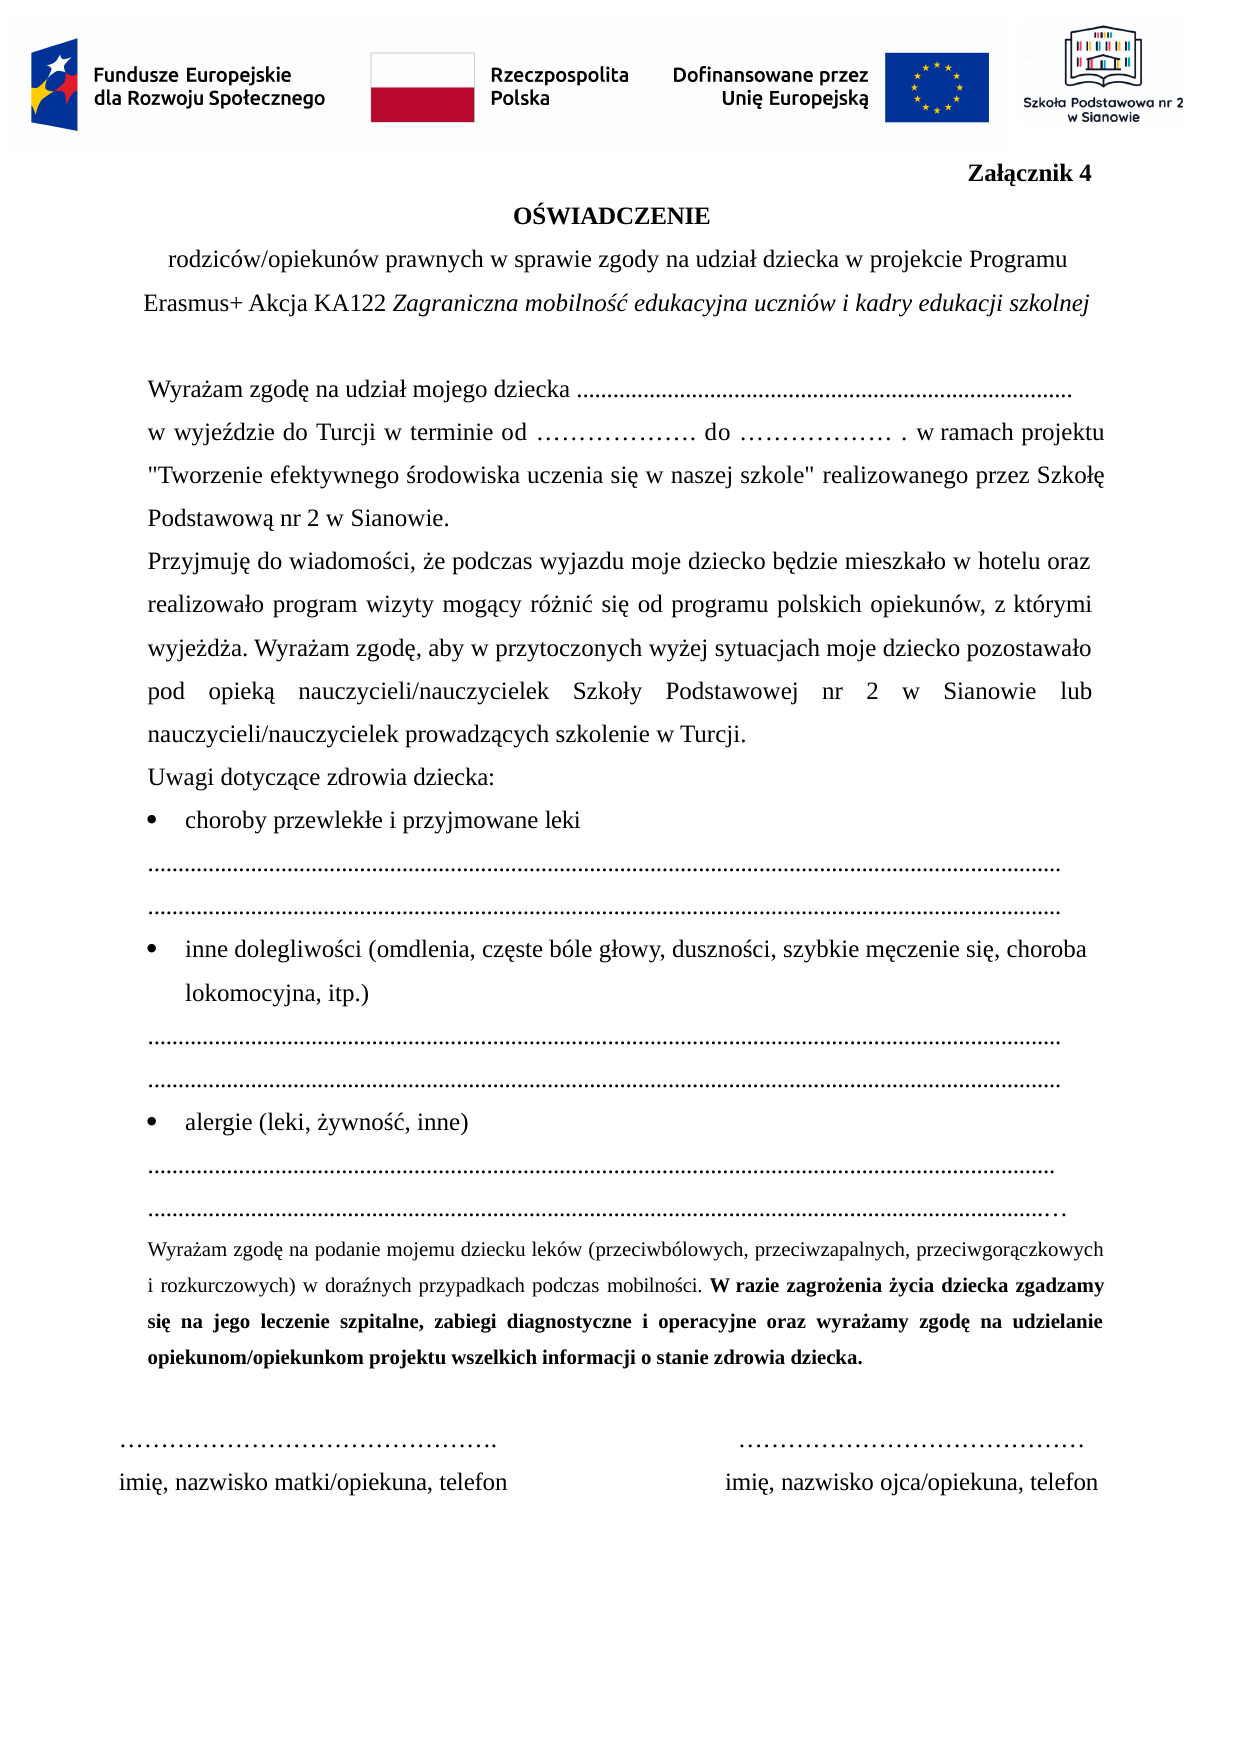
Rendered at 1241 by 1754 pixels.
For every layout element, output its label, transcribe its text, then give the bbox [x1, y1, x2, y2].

list choroby przewlekłe i przyjmowane leki [147, 805, 1105, 834]
subtitle OŚWIADCZENIE [210, 201, 1014, 230]
text ....................................................................................................................................................… [147, 1193, 1105, 1222]
text imię, nazwisko matki/opiekuna, telefon imię, nazwisko ojca/opiekuna, telefon [119, 1467, 1105, 1496]
text ....................................................................................................................................................... [147, 1021, 1105, 1049]
text Uwagi dotyczące zdrowia dziecka: [147, 762, 1105, 791]
list alergie (leki, żywność, inne) [147, 1107, 1105, 1136]
picture [8, 16, 1012, 154]
text Wyrażam zgodę na podanie mojemu dziecku leków (przeciwbólowych, przeciwzapalnych, przeciwgorączkowych i rozkurczowych) w doraźnych przypadkach podczas mobilności. W razie zagrożenia życia dziecka zgadzamy się na jego leczenie szpitalne, zabiegi diagnostyczne i operacyjne oraz wyrażamy zgodę na udzielanie opiekunom/opiekunkom projektu wszelkich informacji o stanie zdrowia dziecka. [147, 1236, 1105, 1369]
text Przyjmuję do wiadomości, że podczas wyjazdu moje dziecko będzie mieszkało w hotelu oraz realizowało program wizyty mogący różnić się od programu polskich opiekunów, z którymi wyjeżdża. Wyrażam zgodę, aby w przytoczonych wyżej sytuacjach moje dziecko pozostawało pod opieką nauczycieli/nauczycielek Szkoły Podstawowej nr 2 w Sianowie lub nauczycieli/nauczycielek prowadzących szkolenie w Turcji. [147, 546, 1092, 748]
text rodziców/opiekunów prawnych w sprawie zgody na udział dziecka w projekcie Programu Erasmus+ Akcja KA122 Zagraniczna mobilność edukacyjna uczniów i kadry edukacji szkolnej [131, 244, 1105, 316]
text w wyjeździe do Turcji w terminie od ………………. do ……………… . w ramach projektu "Tworzenie efektywnego środowiska uczenia się w naszej szkole" realizowanego przez Szkołę Podstawową nr 2 w Sianowie. [147, 417, 1105, 532]
text ....................................................................................................................................................... [147, 891, 1105, 920]
text ....................................................................................................................................................... [147, 1064, 1105, 1093]
text ...................................................................................................................................................... [147, 1150, 1105, 1179]
list inne dolegliwości (omdlenia, częste bóle głowy, duszności, szybkie męczenie się, choroba lokomocyjna, itp.) [147, 934, 1105, 1006]
text Wyrażam zgodę na udział mojego dziecka .................................................................................. [147, 374, 1105, 403]
text ………………………………………. …………………………………… [119, 1424, 1105, 1452]
text Załącznik 4 [119, 158, 1093, 187]
text ....................................................................................................................................................... [147, 848, 1105, 877]
picture [1017, 19, 1185, 125]
